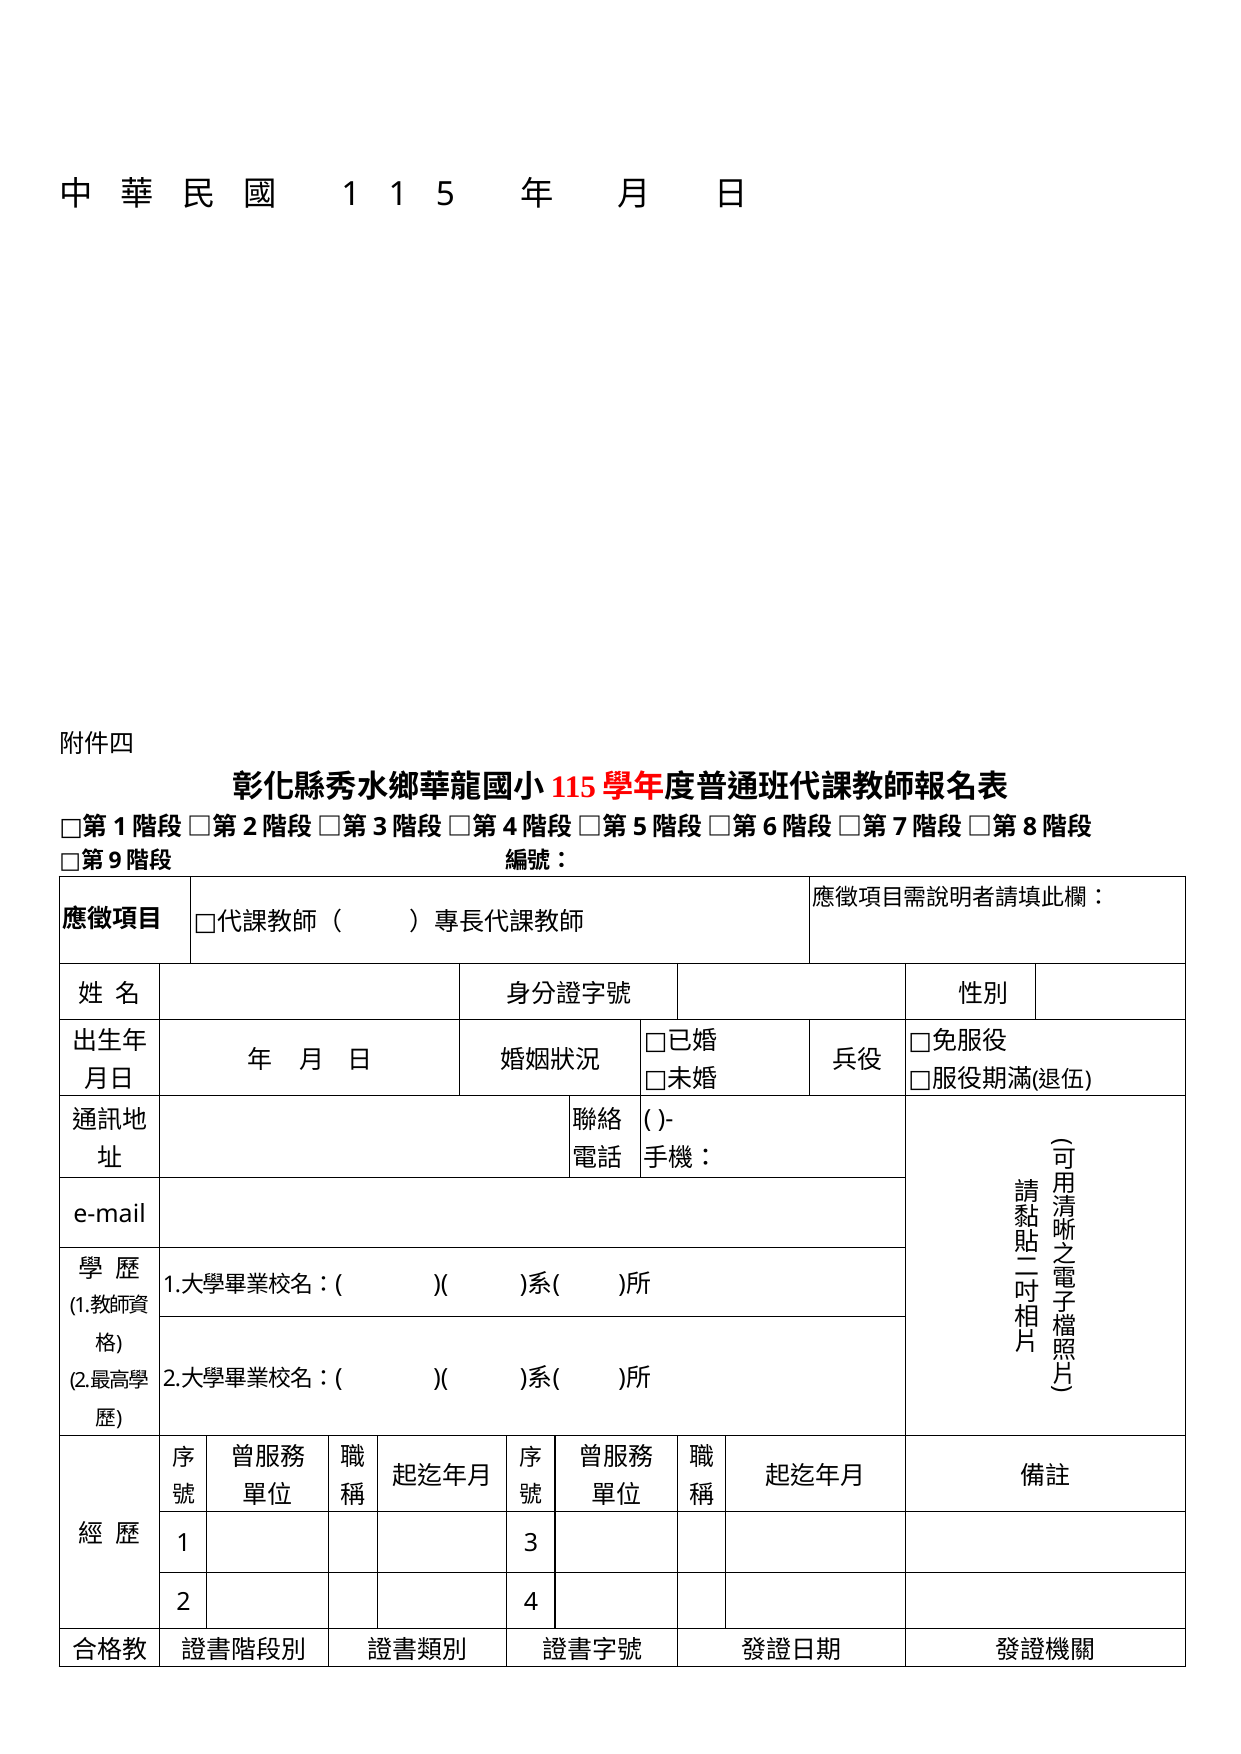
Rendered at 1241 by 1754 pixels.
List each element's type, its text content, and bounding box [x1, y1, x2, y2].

table_cell [678, 1573, 725, 1628]
table_cell 性別 [906, 964, 1035, 1019]
text 附件四 [59, 723, 1181, 761]
table_cell 通訊地址 [60, 1096, 159, 1177]
table_cell [678, 964, 905, 1019]
table_cell [160, 1096, 569, 1177]
table_cell 起迄年月 [378, 1436, 506, 1511]
table_cell 起迄年月 [726, 1436, 905, 1511]
table_cell [556, 1512, 677, 1572]
text 彰化縣秀水鄉華龍國小115學年度普通班代課教師報名表 [59, 761, 1181, 806]
table_cell 兵役 [810, 1020, 905, 1095]
table_cell [678, 1512, 725, 1572]
text □第9階段 編號： [59, 842, 1181, 876]
table_cell 職稱 [678, 1436, 725, 1511]
table_cell 發證日期 [678, 1629, 905, 1666]
table_cell 身分證字號 [460, 964, 677, 1019]
table_cell 發證機關 [906, 1629, 1185, 1666]
table_cell [329, 1573, 377, 1628]
table_cell □已婚 □未婚 [641, 1020, 809, 1095]
table_cell [329, 1512, 377, 1572]
table_cell [556, 1573, 677, 1628]
table_cell 1 [160, 1512, 206, 1572]
table_cell 學 歷 (1.教師資格) (2.最高學歷) [60, 1248, 159, 1435]
table_cell e-mail [60, 1178, 159, 1247]
table_cell 婚姻狀況 [460, 1020, 640, 1095]
table_cell ( )- 手機： [641, 1096, 905, 1177]
table_cell [207, 1512, 328, 1572]
table_cell 證書字號 [507, 1629, 677, 1666]
table_cell 曾服務 單位 [207, 1436, 328, 1511]
table_header 應徵項目 [60, 877, 190, 963]
table_cell □免服役 □服役期滿(退伍) [906, 1020, 1185, 1095]
table_cell [160, 964, 459, 1019]
table_cell 出生年月日 [60, 1020, 159, 1095]
table_cell 年 月 日 [160, 1020, 459, 1095]
table_cell 備註 [906, 1436, 1185, 1511]
table_cell [726, 1512, 905, 1572]
table_cell 經 歷 [60, 1436, 159, 1628]
table_cell [207, 1573, 328, 1628]
table_header 應徵項目需說明者請填此欄： [810, 877, 1185, 963]
text □第1階段 □第2階段 □第3階段 □第4階段 □第5階段 □第6階段 □第7階段 □第8階段 [59, 806, 1181, 842]
table_cell 證書階段別 [160, 1629, 328, 1666]
table_cell [726, 1573, 905, 1628]
table_cell 證書類別 [329, 1629, 506, 1666]
table_cell 序號 [160, 1436, 206, 1511]
table_cell 序號 [507, 1436, 554, 1511]
table_cell 職稱 [329, 1436, 377, 1511]
table_cell 2.大學畢業校名：( )( )系( )所 [160, 1317, 905, 1435]
table_cell [1036, 964, 1185, 1019]
table_cell [378, 1573, 506, 1628]
table_cell 姓 名 [60, 964, 159, 1019]
table_cell 1.大學畢業校名：( )( )系( )所 [160, 1248, 905, 1316]
table_cell [906, 1512, 1185, 1572]
table_header □代課教師（ ）專長代課教師 [191, 877, 809, 963]
text 中華民國 115 年 月 日 [59, 153, 1181, 228]
table_cell 曾服務 單位 [556, 1436, 677, 1511]
table_cell [378, 1512, 506, 1572]
table_cell 2 [160, 1573, 206, 1628]
table_cell 聯絡 電話 [570, 1096, 640, 1177]
table_cell 合格教 [60, 1629, 159, 1666]
table_cell [906, 1573, 1185, 1628]
table_cell 3 [507, 1512, 554, 1572]
table_cell 4 [507, 1573, 554, 1628]
table_cell (可用清晰之電子檔照片) 請黏貼二吋相片 [906, 1096, 1185, 1435]
table_cell [160, 1178, 905, 1247]
